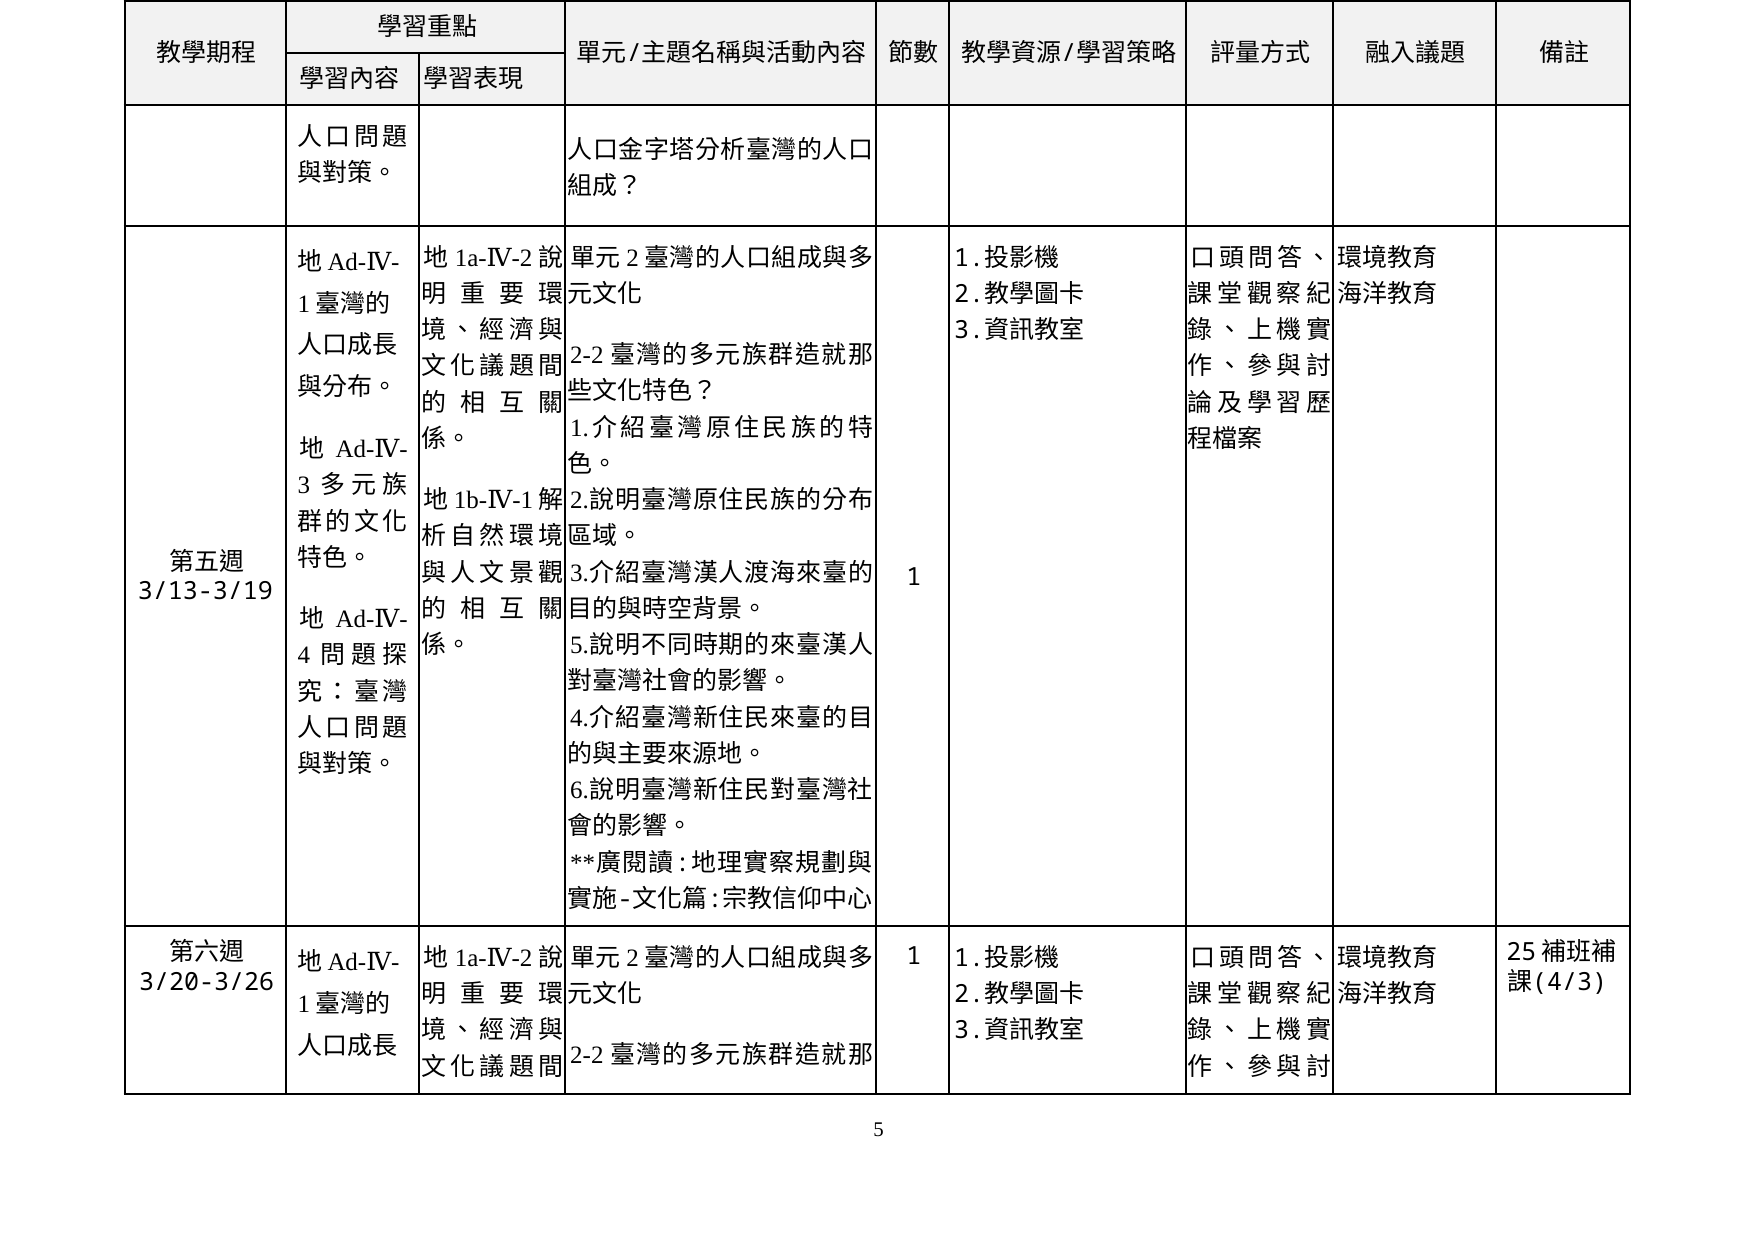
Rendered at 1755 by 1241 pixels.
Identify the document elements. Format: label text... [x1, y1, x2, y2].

table_cell 1.投影機 2.教學圖卡 3.資訊教室 [950, 227, 1185, 925]
table_cell 第六週 3/20-3/26 [126, 927, 285, 1093]
table_cell [950, 106, 1185, 224]
table_cell 單元2臺灣的人口組成與多元文化 2-2臺灣的多元族群造就那些文化特色？ 1.介紹臺灣原住民族的特色。 2.說明臺灣原住民族的分布區域。 3.介紹臺灣漢人渡海來臺的目的與時空背景。 5.說明不同時期的來臺漢人對臺灣社會的影響。 4.介紹臺灣新住民來臺的目的與主要來源地。 6.說明臺灣新住民對臺灣社會的影響。 **廣閱讀:地理實察規劃與實施-文化篇:宗教信仰中心 [566, 227, 875, 925]
table_cell [1497, 106, 1629, 224]
table_cell 地Ad-Ⅳ-1臺灣的人口成長與分布。 地Ad-Ⅳ-3多元族群的文化特色。 地Ad-Ⅳ-4問題探究：臺灣人口問題與對策。 [287, 227, 418, 925]
table_cell 1.投影機 2.教學圖卡 3.資訊教室 [950, 927, 1185, 1093]
table_cell 環境教育 海洋教育 [1334, 927, 1495, 1093]
table_cell 25補班補課(4/3) [1497, 927, 1629, 1093]
table_cell 口頭問答、課堂觀察紀錄、上機實作、參與討論及學習歷程檔案 [1187, 227, 1332, 925]
table_cell 人口金字塔分析臺灣的人口組成？ [566, 106, 875, 224]
table_header 單元/主題名稱與活動內容 [566, 2, 875, 104]
table_cell 口頭問答、課堂觀察紀錄、上機實作、參與討 [1187, 927, 1332, 1093]
table_header 備註 [1497, 2, 1629, 104]
table_cell 1 [877, 227, 948, 925]
table_cell [877, 106, 948, 224]
table_header 教學資源/學習策略 [950, 2, 1185, 104]
table_cell 地Ad-Ⅳ-1臺灣的人口成長 [287, 927, 418, 1093]
table_cell [1187, 106, 1332, 224]
table_header 評量方式 [1187, 2, 1332, 104]
table_cell [126, 106, 285, 224]
table_cell 第五週3/13-3/19 [126, 227, 285, 925]
table_cell 1 [877, 927, 948, 1093]
table_cell [1334, 106, 1495, 224]
table_cell 環境教育 海洋教育 [1334, 227, 1495, 925]
table_header 教學期程 [126, 2, 285, 104]
table_header 節數 [877, 2, 948, 104]
table_header 融入議題 [1334, 2, 1495, 104]
table_cell 人口問題與對策。 [287, 106, 418, 224]
table_cell 地1a-Ⅳ-2說明重要環境、經濟與文化議題間的相互關係。 地1b-Ⅳ-1解析自然環境與人文景觀的相互關係。 [420, 227, 564, 925]
table_cell [420, 106, 564, 224]
table_cell 學習表現 [420, 54, 564, 104]
table_cell 學習內容 [287, 54, 418, 104]
table_cell 地1a-Ⅳ-2說明重要環境、經濟與文化議題間 [420, 927, 564, 1093]
table_header 學習重點 [287, 2, 564, 52]
table_cell [1497, 227, 1629, 925]
table_cell 單元2臺灣的人口組成與多元文化 2-2臺灣的多元族群造就那 [566, 927, 875, 1093]
